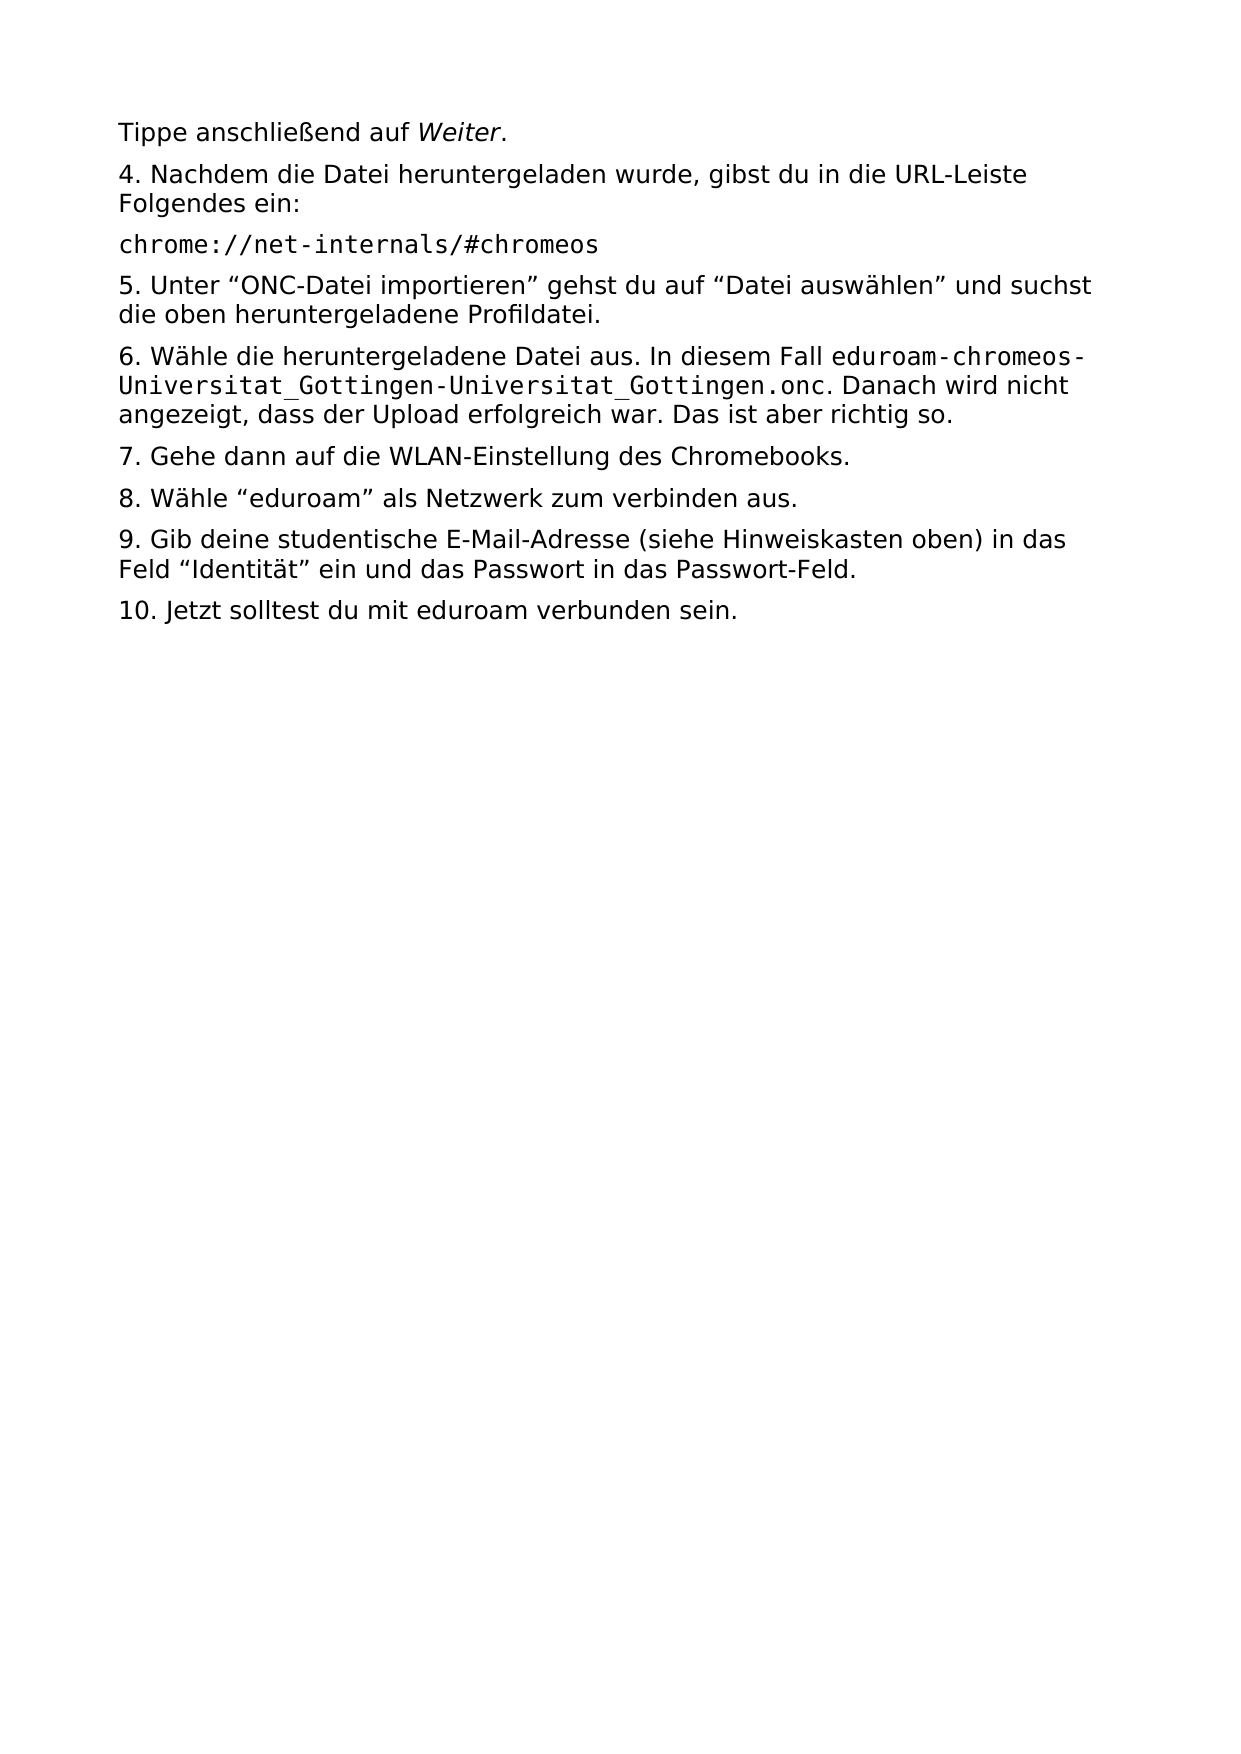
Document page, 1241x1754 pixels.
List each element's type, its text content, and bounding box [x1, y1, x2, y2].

text 10. Jetzt solltest du mit eduroam verbunden sein. [118, 597, 1122, 626]
text 5. Unter “ONC-Datei importieren” gehst du auf “Datei auswählen” und suchst die oben heruntergeladene Profildatei. [118, 272, 1122, 330]
text 4. Nachdem die Datei heruntergeladen wurde, gibst du in die URL-Leiste Folgendes ein: [118, 160, 1122, 218]
text 6. Wähle die heruntergeladene Datei aus. In diesem Fall eduroam-chromeos-Universitat_Gottingen-Universitat_Gottingen.onc. Danach wird nicht angezeigt, dass der Upload erfolgreich war. Das ist aber richtig so. [118, 342, 1122, 430]
text Tippe anschließend auf Weiter. [118, 118, 1122, 147]
text chrome://net-internals/#chromeos [118, 231, 1122, 260]
text 8. Wähle “eduroam” als Netzwerk zum verbinden aus. [118, 484, 1122, 513]
text 9. Gib deine studentische E-Mail-Adresse (siehe Hinweiskasten oben) in das Feld “Identität” ein und das Passwort in das Passwort-Feld. [118, 526, 1122, 584]
text 7. Gehe dann auf die WLAN-Einstellung des Chromebooks. [118, 442, 1122, 472]
